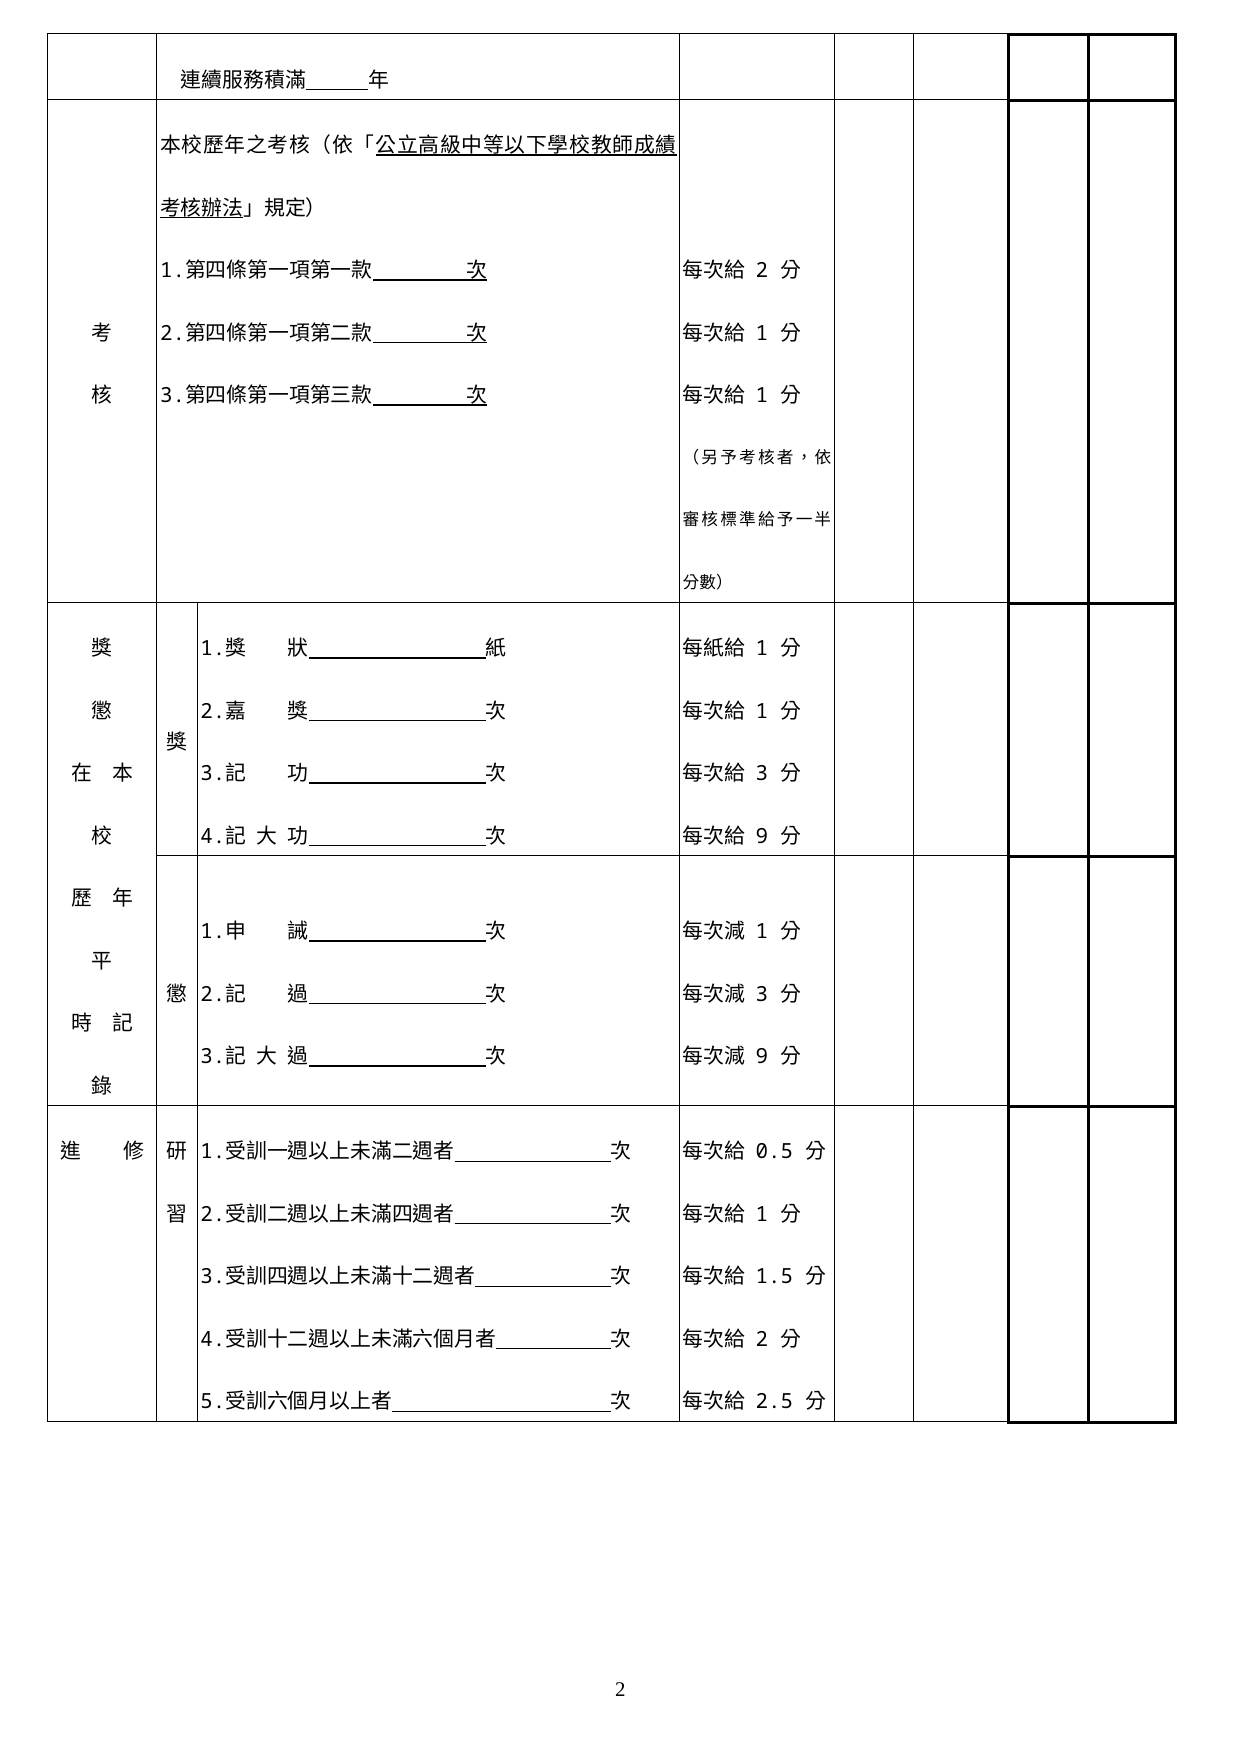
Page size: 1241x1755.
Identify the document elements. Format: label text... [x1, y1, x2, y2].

table_cell 考 核 [48, 100, 156, 602]
table_cell [1010, 1108, 1087, 1421]
table_cell 每次給 2 分 每次給 1 分 每次給 1 分 （另予考核者，依審核標準給予一半分數） [680, 100, 834, 602]
table_cell 每紙給 1 分 每次給 1 分 每次給 3 分 每次給 9 分 [680, 603, 834, 855]
table_cell 獎 懲 在 本 校 歷 年 平 時 記 錄 [48, 603, 156, 1105]
table_cell [914, 34, 1007, 99]
table_cell [1090, 605, 1174, 855]
table_cell [1010, 36, 1087, 99]
table_cell [1010, 605, 1087, 855]
table_cell 每次減 1 分 每次減 3 分 每次減 9 分 [680, 856, 834, 1105]
table_cell [1090, 858, 1174, 1105]
table_cell 連續服務積滿 年 [157, 34, 679, 99]
table_cell 懲 [157, 856, 197, 1105]
table_cell [1010, 858, 1087, 1105]
table_cell [835, 34, 913, 99]
table_cell 每次給 0.5 分 每次給 1 分 每次給 1.5 分 每次給 2 分 每次給 2.5 分 [680, 1106, 834, 1421]
table_cell [914, 603, 1007, 855]
table_cell 本校歷年之考核（依「公立高級中等以下學校教師成績考核辦法」規定） 1.第四條第一項第一款 次 2.第四條第一項第二款 次 3.第四條第一項第三款 次 [157, 100, 679, 602]
table_cell [1010, 102, 1087, 602]
table_cell 獎 [157, 603, 197, 855]
table_cell [835, 1106, 913, 1421]
table_cell [1090, 36, 1174, 99]
table_cell [48, 34, 156, 99]
table_cell [914, 100, 1007, 602]
table_cell [914, 856, 1007, 1105]
table_cell [1090, 1108, 1174, 1421]
table_cell 1.獎 狀 紙 2.嘉 獎 次 3.記 功 次 4.記 大 功 次 [198, 603, 679, 855]
table_cell 1.申 誡 次 2.記 過 次 3.記 大 過 次 [198, 856, 679, 1105]
table_cell [835, 856, 913, 1105]
table_cell [835, 603, 913, 855]
table_cell 進 修 [48, 1106, 156, 1421]
table_cell [835, 100, 913, 602]
table_cell 研習 [157, 1106, 197, 1421]
table_cell 1.受訓一週以上未滿二週者 次 2.受訓二週以上未滿四週者 次 3.受訓四週以上未滿十二週者 次 4.受訓十二週以上未滿六個月者 次 5.受訓六個月以上者 次 [198, 1106, 679, 1421]
table_cell [914, 1106, 1007, 1421]
table_cell [680, 34, 834, 99]
table_cell [1090, 102, 1174, 602]
